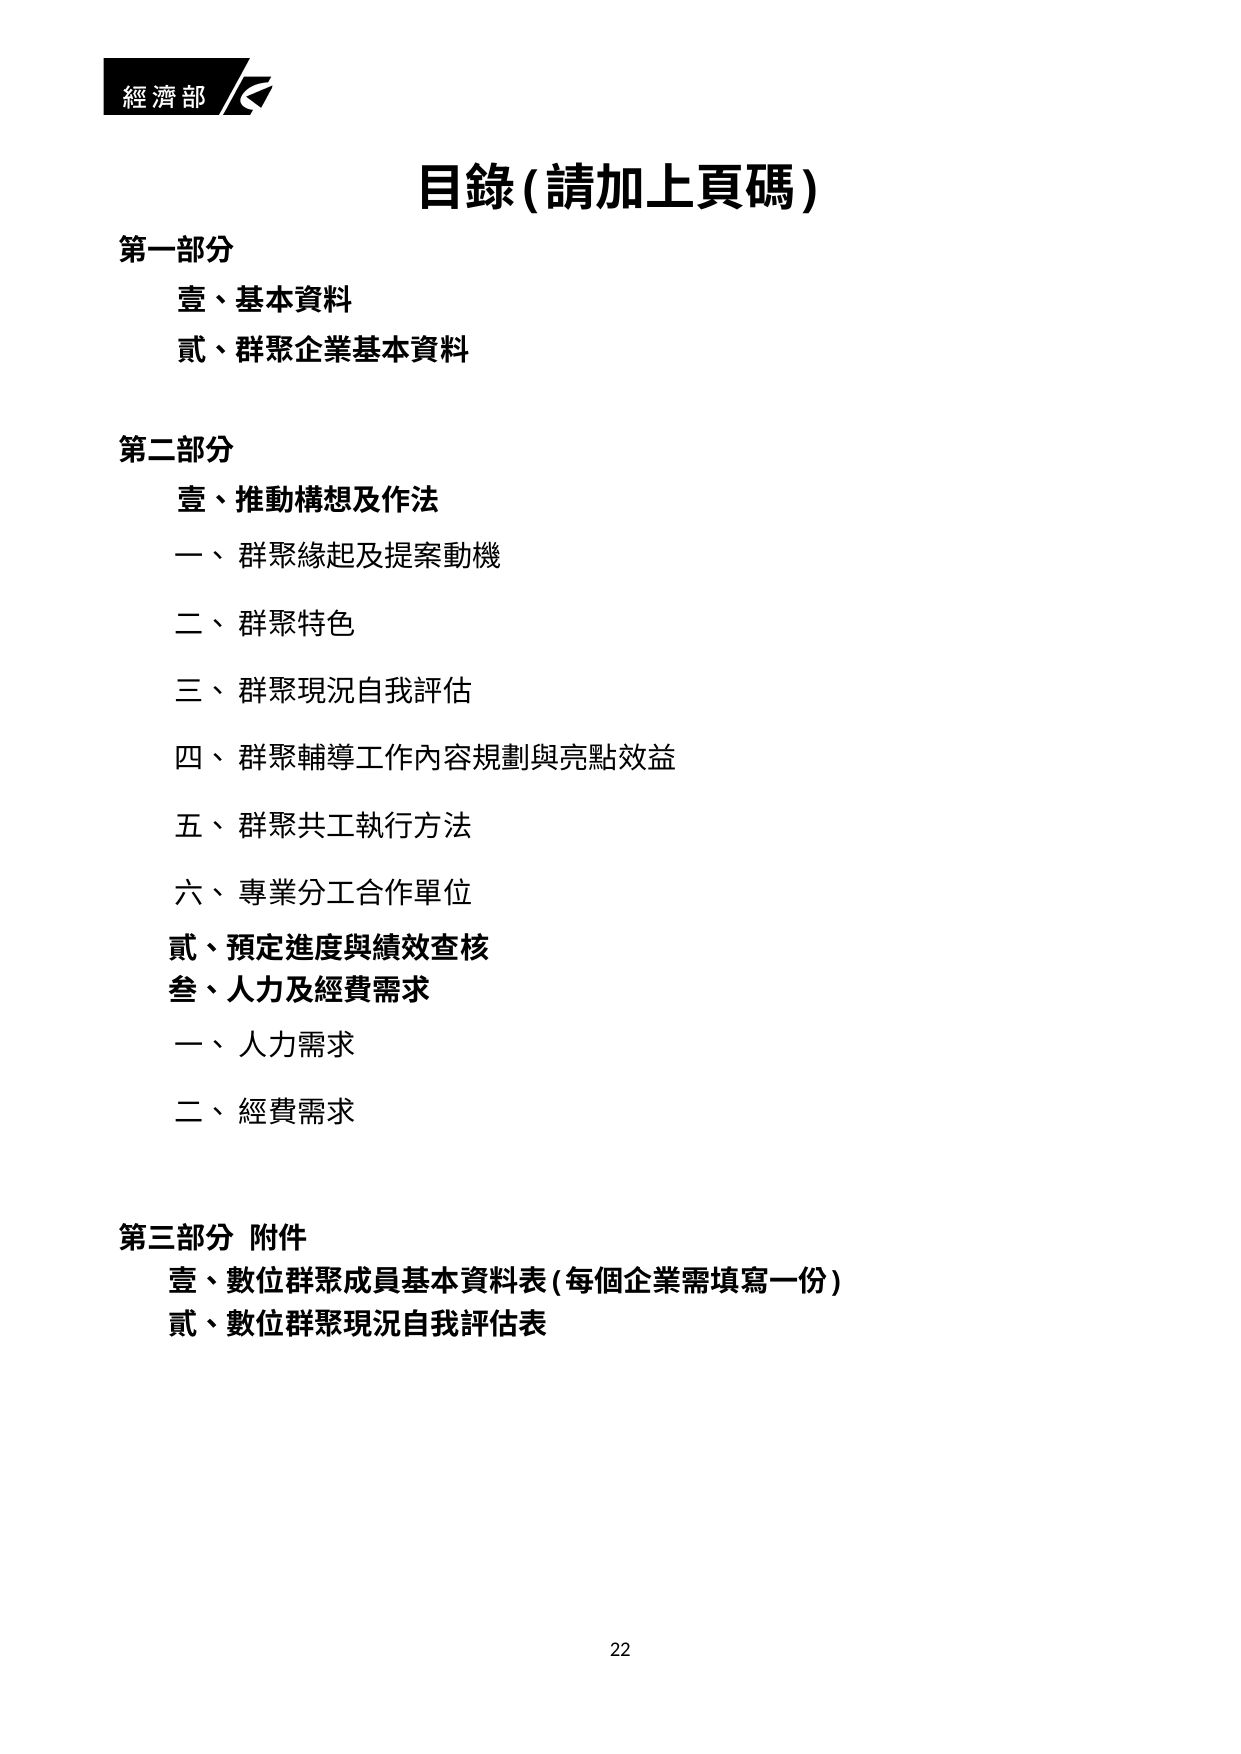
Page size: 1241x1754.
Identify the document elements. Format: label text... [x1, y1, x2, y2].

list 群聚特色 [174, 600, 1122, 642]
text 貳、數位群聚現況自我評估表 [118, 1300, 1122, 1343]
text 叁、人力及經費需求 [118, 966, 1122, 1009]
list 群聚共工執行方法 [174, 802, 1122, 844]
list 人力需求 [174, 1021, 1122, 1063]
list 群聚輔導工作內容規劃與亮點效益 [174, 735, 1122, 777]
text 第三部分 附件 [118, 1208, 1122, 1258]
list 群聚現況自我評估 [174, 667, 1122, 710]
list 專業分工合作單位 [174, 869, 1122, 912]
list 群聚緣起及提案動機 [174, 533, 1122, 575]
text 貳、預定進度與績效查核 [118, 924, 1122, 966]
list 經費需求 [174, 1088, 1122, 1131]
text 目錄(請加上頁碼) [118, 148, 1122, 220]
text 第一部分 [118, 220, 1122, 270]
text 貳、群聚企業基本資料 [118, 320, 1122, 370]
text 壹、數位群聚成員基本資料表(每個企業需填寫一份) [118, 1258, 1122, 1300]
text 壹、推動構想及作法 [118, 470, 1122, 520]
text 第二部分 [118, 420, 1122, 470]
text 壹、基本資料 [118, 270, 1122, 320]
